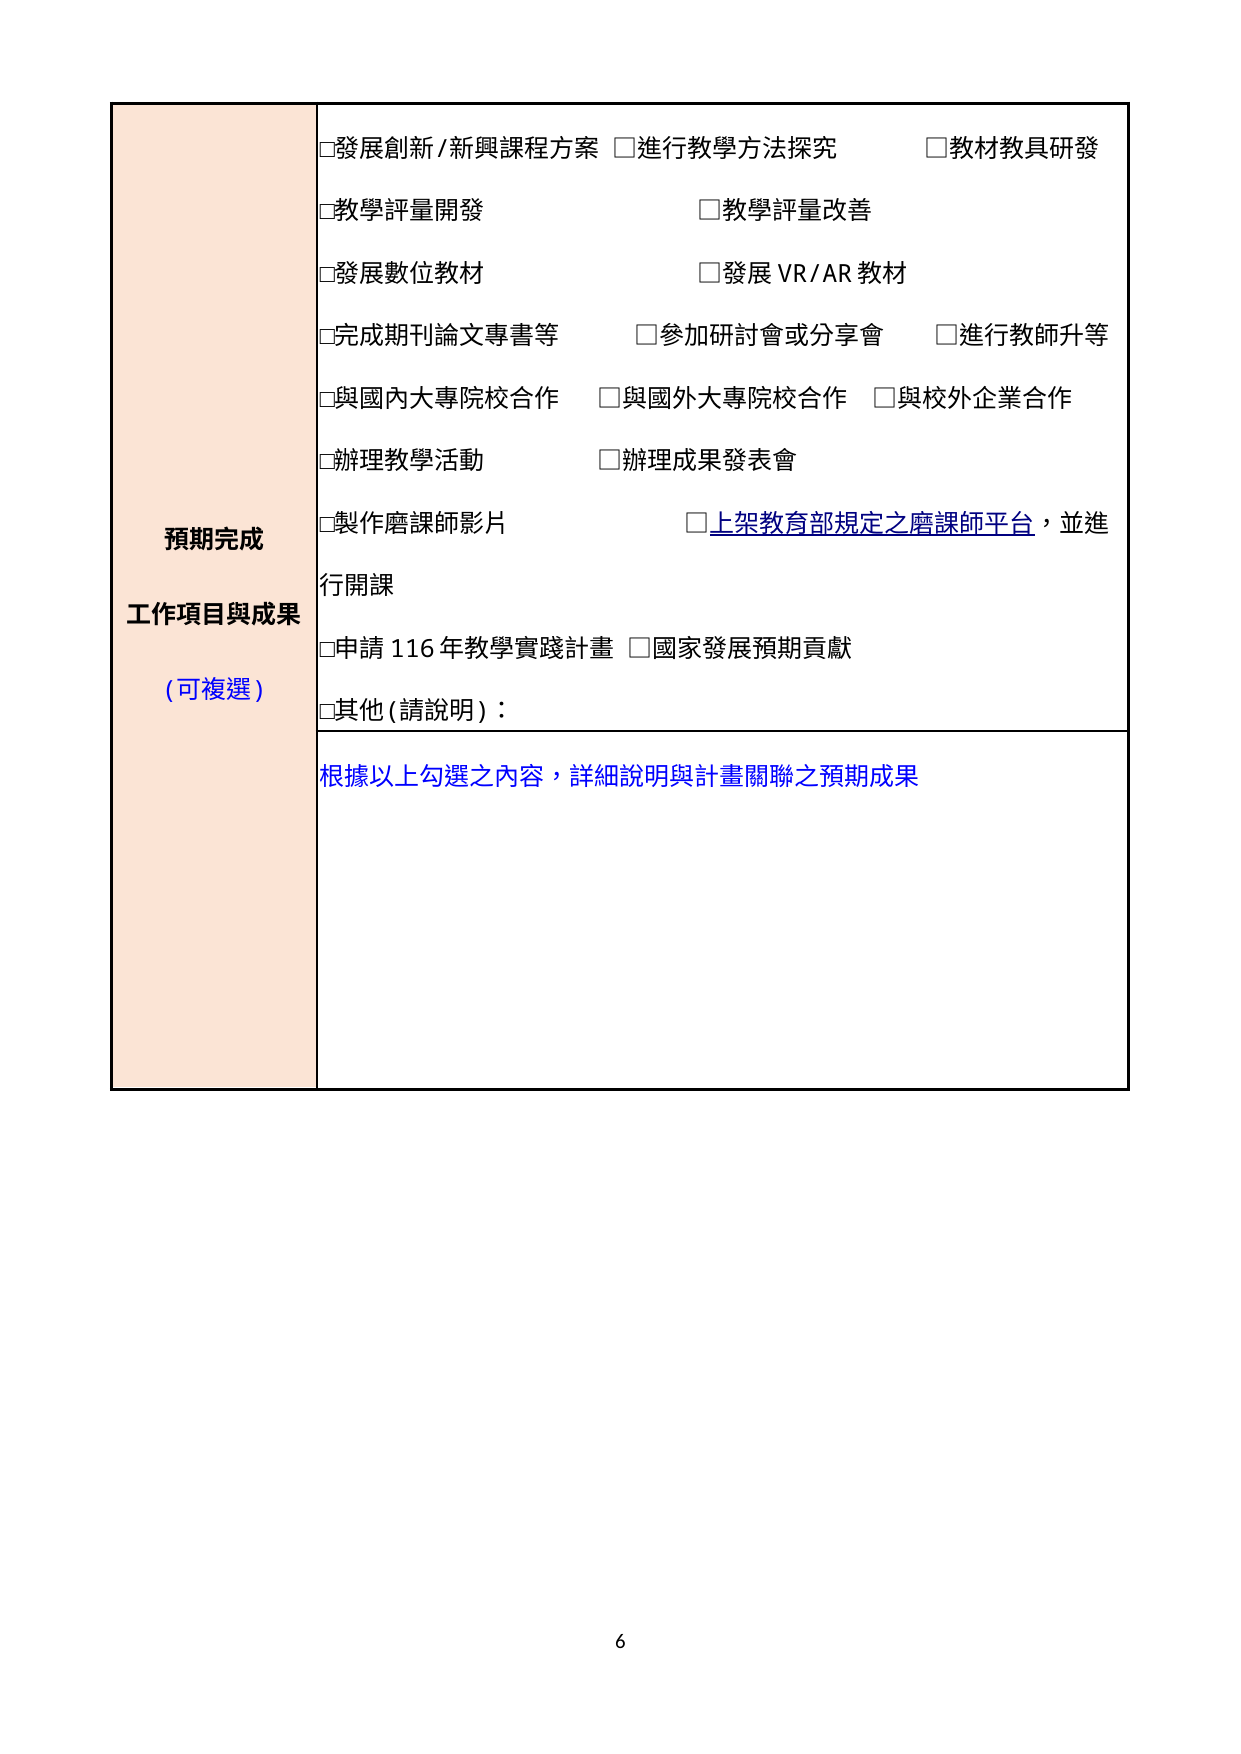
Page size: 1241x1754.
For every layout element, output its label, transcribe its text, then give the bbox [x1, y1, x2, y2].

table_cell □發展創新/新興課程方案 □進行教學方法探究 □教材教具研發 □教學評量開發 □教學評量改善 □發展數位教材 □發展VR/AR教材 □完成期刊論文專書等 □參加研討會或分享會 □進行教師升等 □與國內大專院校合作 □與國外大專院校合作 □與校外企業合作 □辦理教學活動 □辦理成果發表會 □製作磨課師影片 □上架教育部規定之磨課師平台，並進行開課 □申請116年教學實踐計畫 □國家發展預期貢獻 □其他(請說明)： [318, 105, 1127, 730]
table_cell 根據以上勾選之內容，詳細說明與計畫關聯之預期成果 [318, 732, 1127, 1087]
table_cell 預期完成 工作項目與成果 (可複選) [113, 105, 316, 1087]
